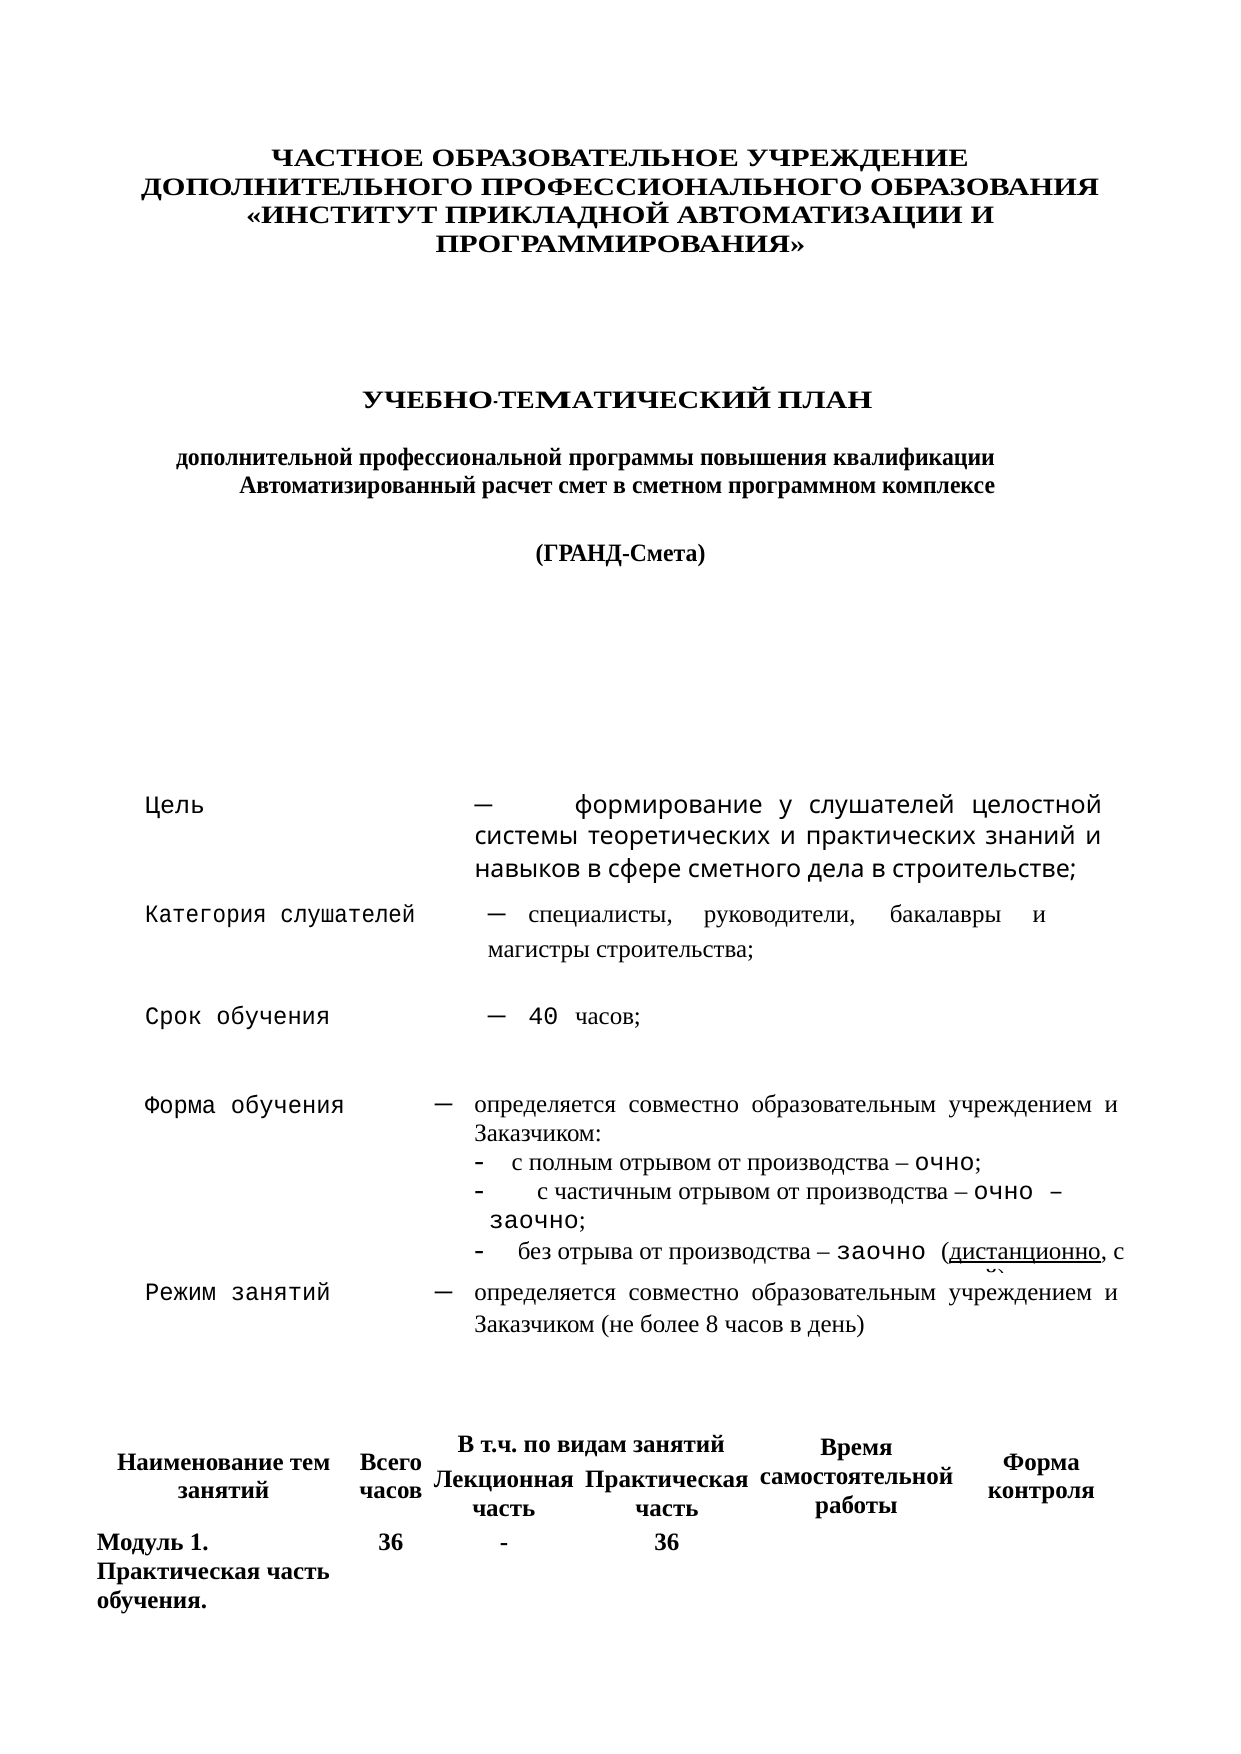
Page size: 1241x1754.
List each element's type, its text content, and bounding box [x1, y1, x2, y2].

text ЧАСТНОЕ ОБРАЗОВАТЕЛЬНОЕ УЧРЕЖДЕНИЕ ДОПОЛНИТЕЛЬНОГО ПРОФЕССИОНАЛЬНОГО ОБРАЗОВАНИЯ «ИНСТИТУТ ПРИКЛАДНОЙ АВТОМАТИЗАЦИИ И ПРОГРАММИРОВАНИЯ» [118, 143, 1122, 258]
table_cell Режим занятий [141, 1273, 383, 1311]
table_header определяется совместно образовательным учреждением и [463, 1084, 1129, 1122]
table_cell Заказчиком (не более 8 часов в день) [463, 1311, 1129, 1350]
table_cell Лекционная часть [428, 1461, 579, 1524]
table_header Форма обучения [141, 1084, 383, 1122]
table_header ─ [384, 1084, 463, 1122]
text Срок обучения ─ 40 часов; [145, 1001, 1122, 1032]
text (ГРАНД-Смета) [118, 538, 1122, 567]
table_cell 36 [353, 1524, 428, 1616]
text Автоматизированный расчет смет в сметном программном комплексе [118, 470, 1122, 499]
table_cell ─ [384, 1273, 463, 1311]
subtitle дополнительной профессиональной программы повышения квалификации [58, 442, 1122, 470]
table_cell определяется совместно образовательным учреждением и [463, 1273, 1129, 1311]
table_cell [754, 1524, 958, 1616]
table_header Всего часов [353, 1426, 428, 1524]
text Категория слушателей ─ специалисты, руководители, бакалавры и магистры строительства; [145, 899, 1122, 963]
text Цель ─ формирование у слушателей целостной системы теоретических и практических знаний и навыков в сфере сметного дела в строительстве; [145, 787, 1102, 884]
table_cell Практическая часть [579, 1461, 754, 1524]
table_header Время самостоятельной работы [754, 1426, 958, 1524]
table_cell [141, 1122, 383, 1272]
table_header Форма контроля [958, 1426, 1124, 1524]
table_header В т.ч. по видам занятий [428, 1426, 754, 1461]
table_cell [384, 1311, 463, 1350]
table_header Наименование тем занятий [94, 1426, 353, 1524]
table_cell Модуль 1. Практическая часть обучения. [94, 1524, 353, 1616]
table_cell Заказчиком: с полным отрывом от производства – очно; с частичным отрывом от производства – очно – заочно; без отрыва от производства – заочно (дистанционно, с применением современных интернет технологий) [463, 1122, 1129, 1272]
table_cell - [428, 1524, 579, 1616]
table_cell [141, 1311, 383, 1350]
table_cell [958, 1524, 1124, 1616]
table_cell [384, 1122, 463, 1272]
text УЧЕБНО-ТЕМАТИЧЕСКИЙ ПЛАН [118, 386, 1122, 414]
table_cell 36 [579, 1524, 754, 1616]
